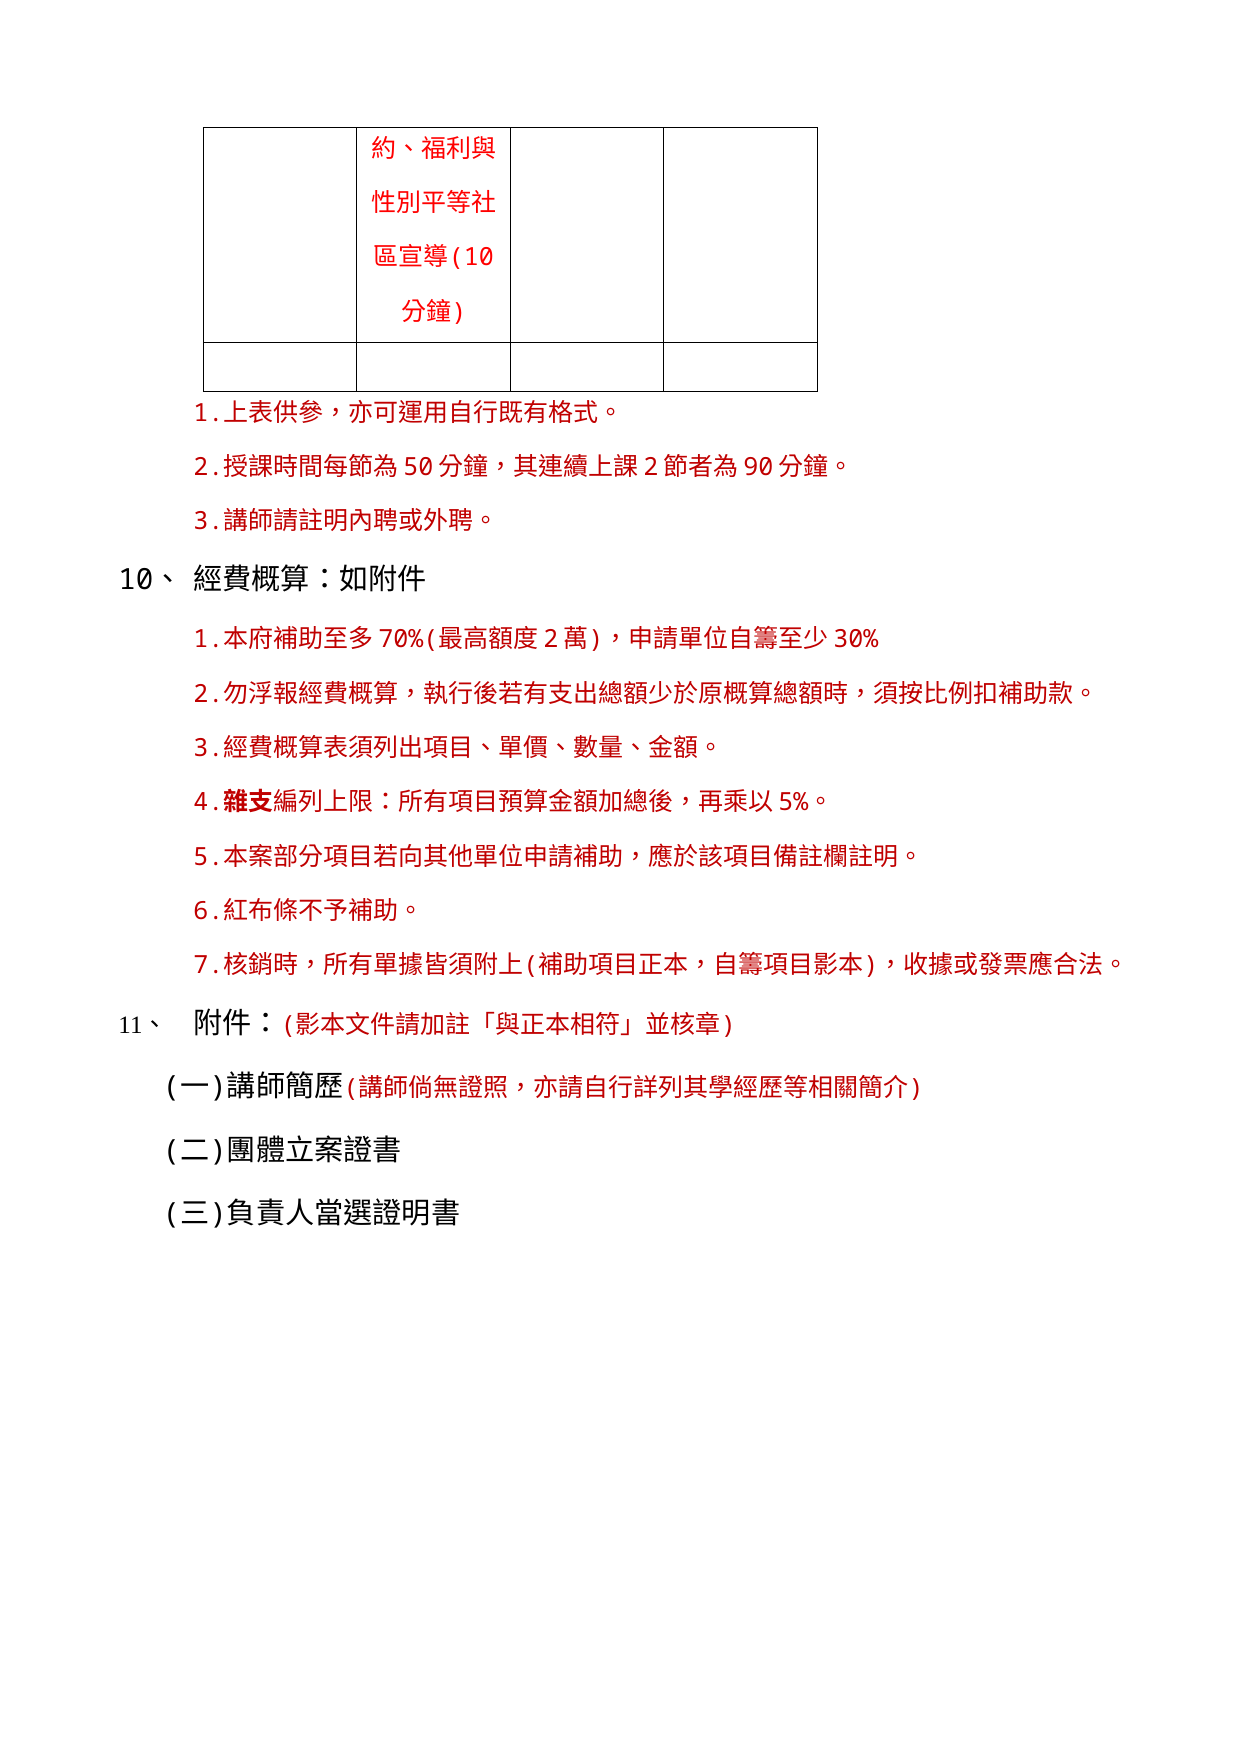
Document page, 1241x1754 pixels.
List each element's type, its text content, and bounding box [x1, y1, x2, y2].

text 3.講師請註明內聘或外聘。 [193, 501, 1122, 537]
table_cell 約、福利與性別平等社區宣導(10分鐘) [357, 128, 510, 342]
text 5.本案部分項目若向其他單位申請補助，應於該項目備註欄註明。 [193, 836, 1122, 872]
text (二)團體立案證書 [118, 1126, 1122, 1169]
text 7.核銷時，所有單據皆須附上(補助項目正本，自籌項目影本)，收據或發票應合法。 [193, 945, 1122, 981]
text 2.勿浮報經費概算，執行後若有支出總額少於原概算總額時，須按比例扣補助款。 [193, 673, 1122, 709]
table_cell [204, 128, 356, 342]
text 3.經費概算表須列出項目、單價、數量、金額。 [193, 727, 1122, 764]
table_cell [204, 343, 356, 391]
text 2.授課時間每節為50分鐘，其連續上課2節者為90分鐘。 [193, 446, 1122, 483]
table_cell [664, 128, 817, 342]
table_cell [511, 128, 663, 342]
table_cell [511, 343, 663, 391]
text (三)負責人當選證明書 [118, 1190, 1122, 1232]
text 6.紅布條不予補助。 [193, 891, 1122, 927]
table_cell [357, 343, 510, 391]
list 經費概算：如附件 [118, 555, 1122, 598]
text 4.雜支編列上限：所有項目預算金額加總後，再乘以5%。 [193, 782, 1122, 818]
list 附件：(影本文件請加註「與正本相符」並核章) [118, 999, 1122, 1042]
text 1.上表供參，亦可運用自行既有格式。 [193, 392, 1122, 428]
text (一)講師簡歷(講師倘無證照，亦請自行詳列其學經歷等相關簡介) [118, 1063, 1122, 1105]
table_cell [664, 343, 817, 391]
text 1.本府補助至多70%(最高額度2萬)，申請單位自籌至少30% [193, 619, 1122, 655]
